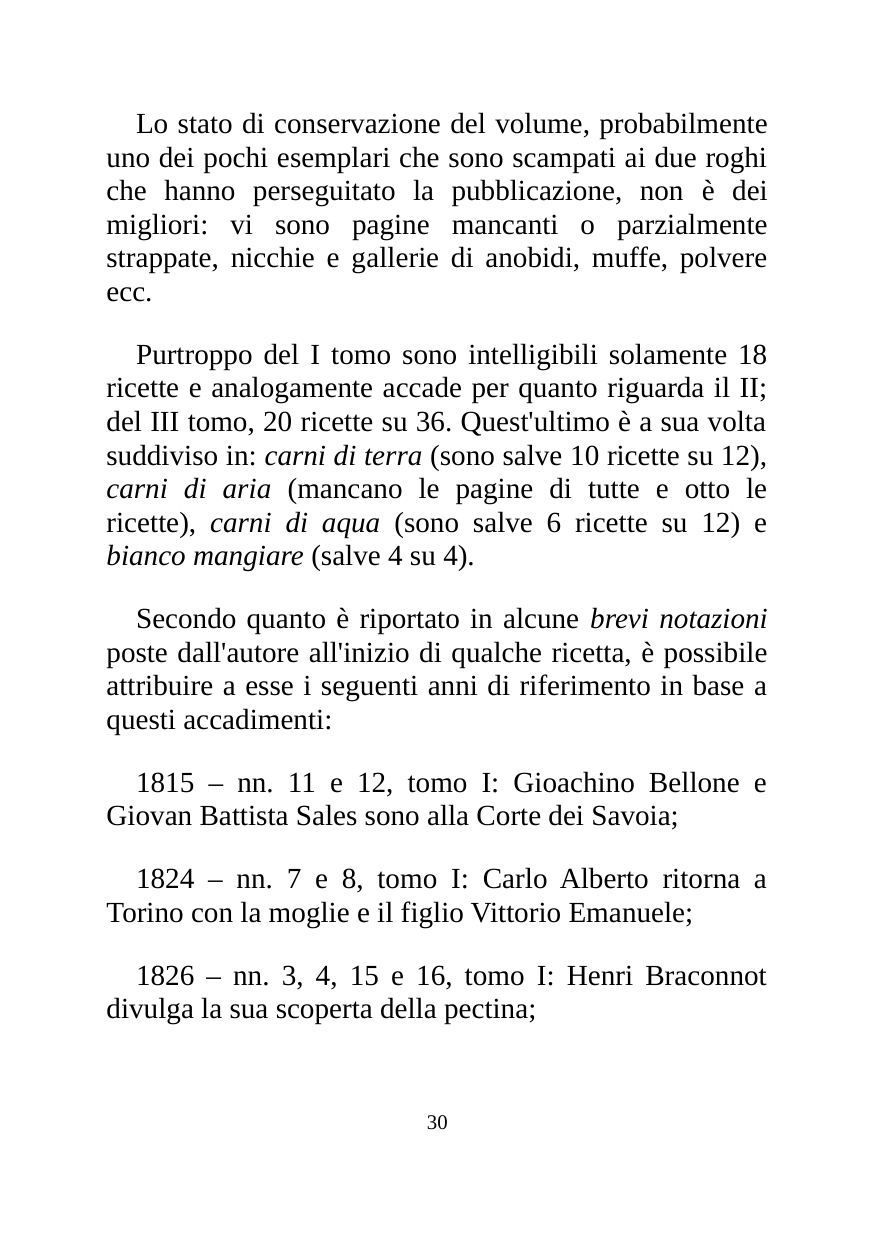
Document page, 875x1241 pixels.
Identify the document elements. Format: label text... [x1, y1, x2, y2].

text 1826 – nn. 3, 4, 15 e 16, tomo I: Henri Braconnot divulga la sua scoperta della pectina; [106, 958, 768, 1025]
text Purtroppo del I tomo sono intelligibili solamente 18 ricette e analogamente accade per quanto riguarda il II; del III tomo, 20 ricette su 36. Quest'ultimo è a sua volta suddiviso in: carni di terra (sono salve 10 ricette su 12), carni di aria (mancano le pagine di tutte e otto le ricette), carni di aqua (sono salve 6 ricette su 12) e bianco mangiare (salve 4 su 4). [106, 337, 768, 572]
text 1824 – nn. 7 e 8, tomo I: Carlo Alberto ritorna a Torino con la moglie e il figlio Vittorio Emanuele; [106, 861, 768, 928]
text Lo stato di conservazione del volume, probabilmente uno dei pochi esemplari che sono scampati ai due roghi che hanno perseguitato la pubblicazione, non è dei migliori: vi sono pagine mancanti o parzialmente strappate, nicchie e gallerie di anobidi, muffe, polvere ecc. [106, 106, 768, 307]
text Secondo quanto è riportato in alcune brevi notazioni poste dall'autore all'inizio di qualche ricetta, è possibile attribuire a esse i seguenti anni di riferimento in base a questi accadimenti: [106, 601, 768, 735]
text 1815 – nn. 11 e 12, tomo I: Gioachino Bellone e Giovan Battista Sales sono alla Corte dei Savoia; [106, 765, 768, 832]
